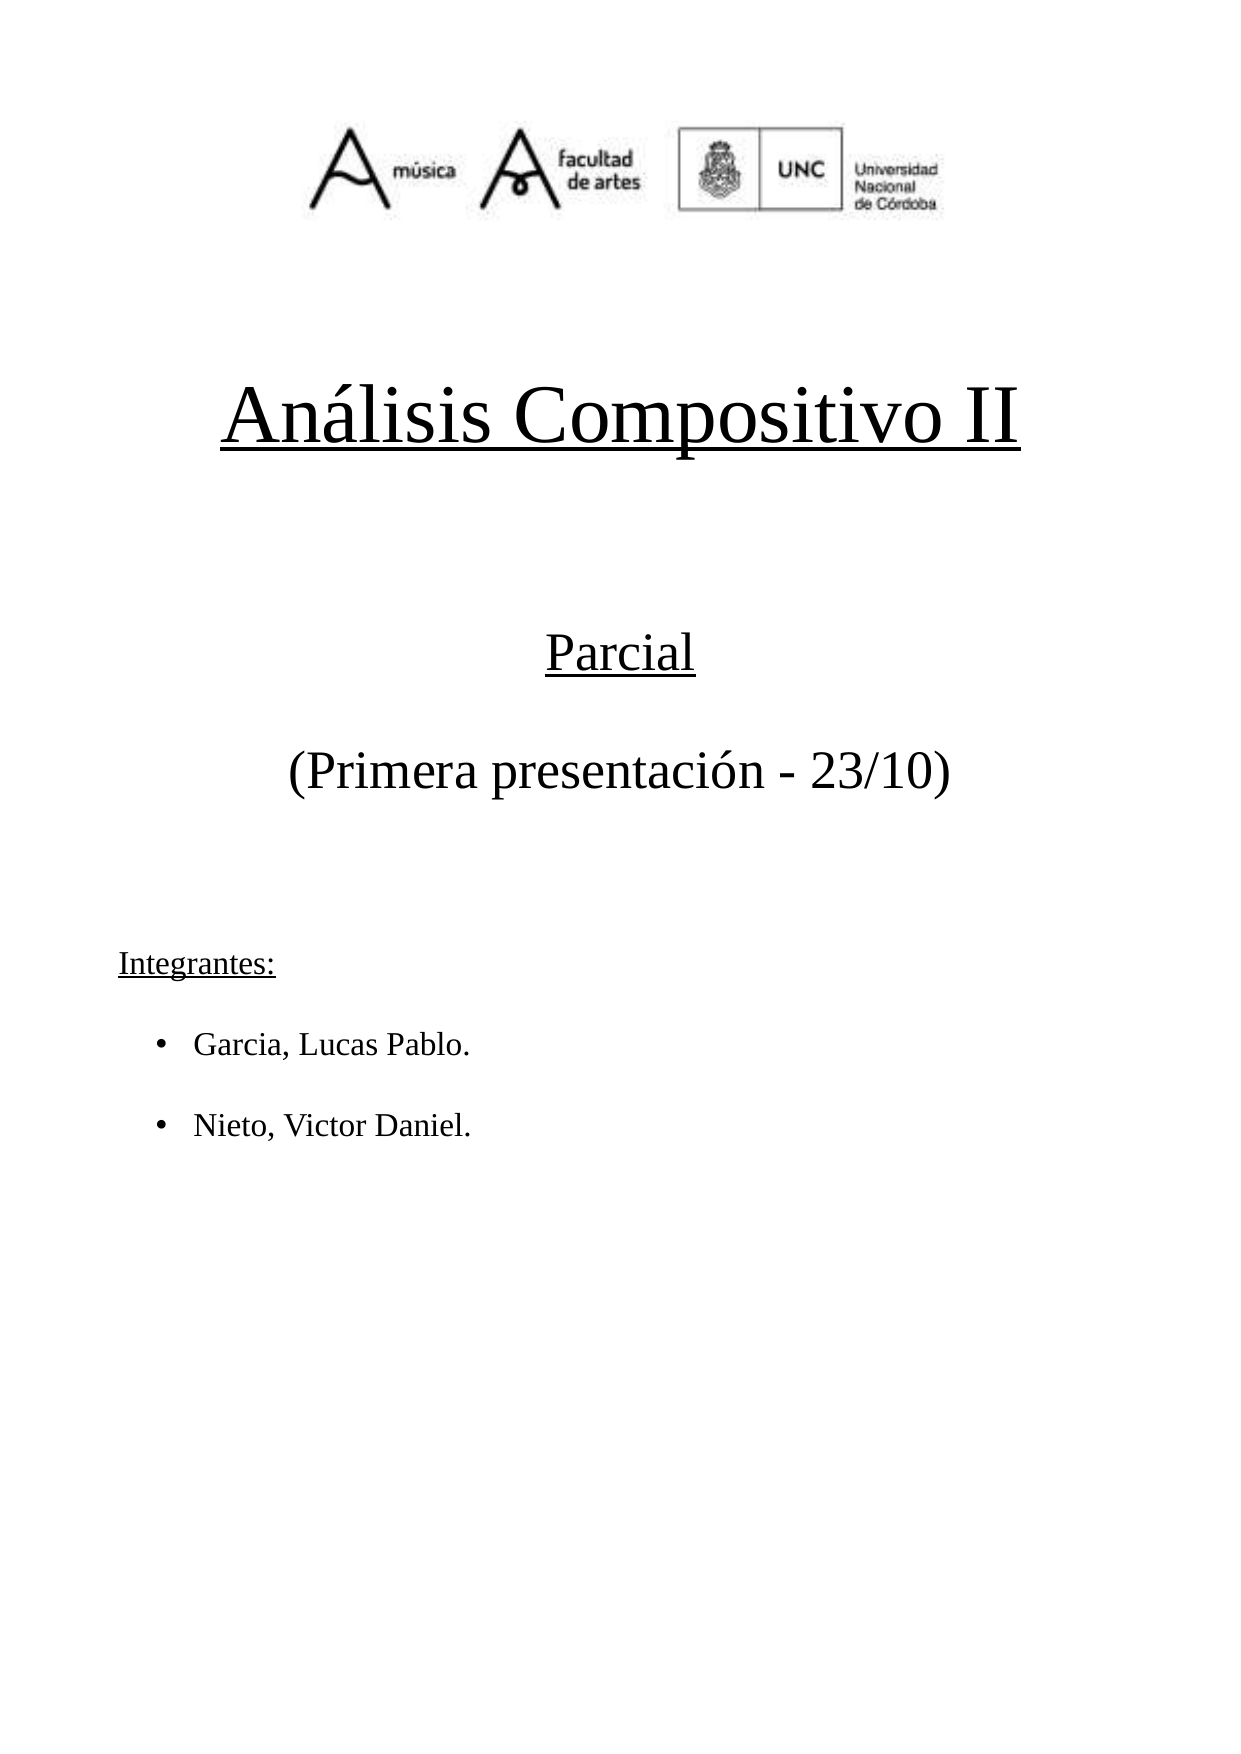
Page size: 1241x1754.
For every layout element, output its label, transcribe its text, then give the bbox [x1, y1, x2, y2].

text Parcial [118, 620, 1122, 683]
list Garcia, Lucas Pablo. [156, 1024, 1122, 1063]
text Integrantes: [118, 943, 1122, 981]
text (Primera presentación - 23/10) [118, 737, 1122, 800]
picture [236, 105, 1003, 235]
list Nieto, Victor Daniel. [156, 1106, 1122, 1144]
text Análisis Compositivo II [118, 364, 1122, 460]
